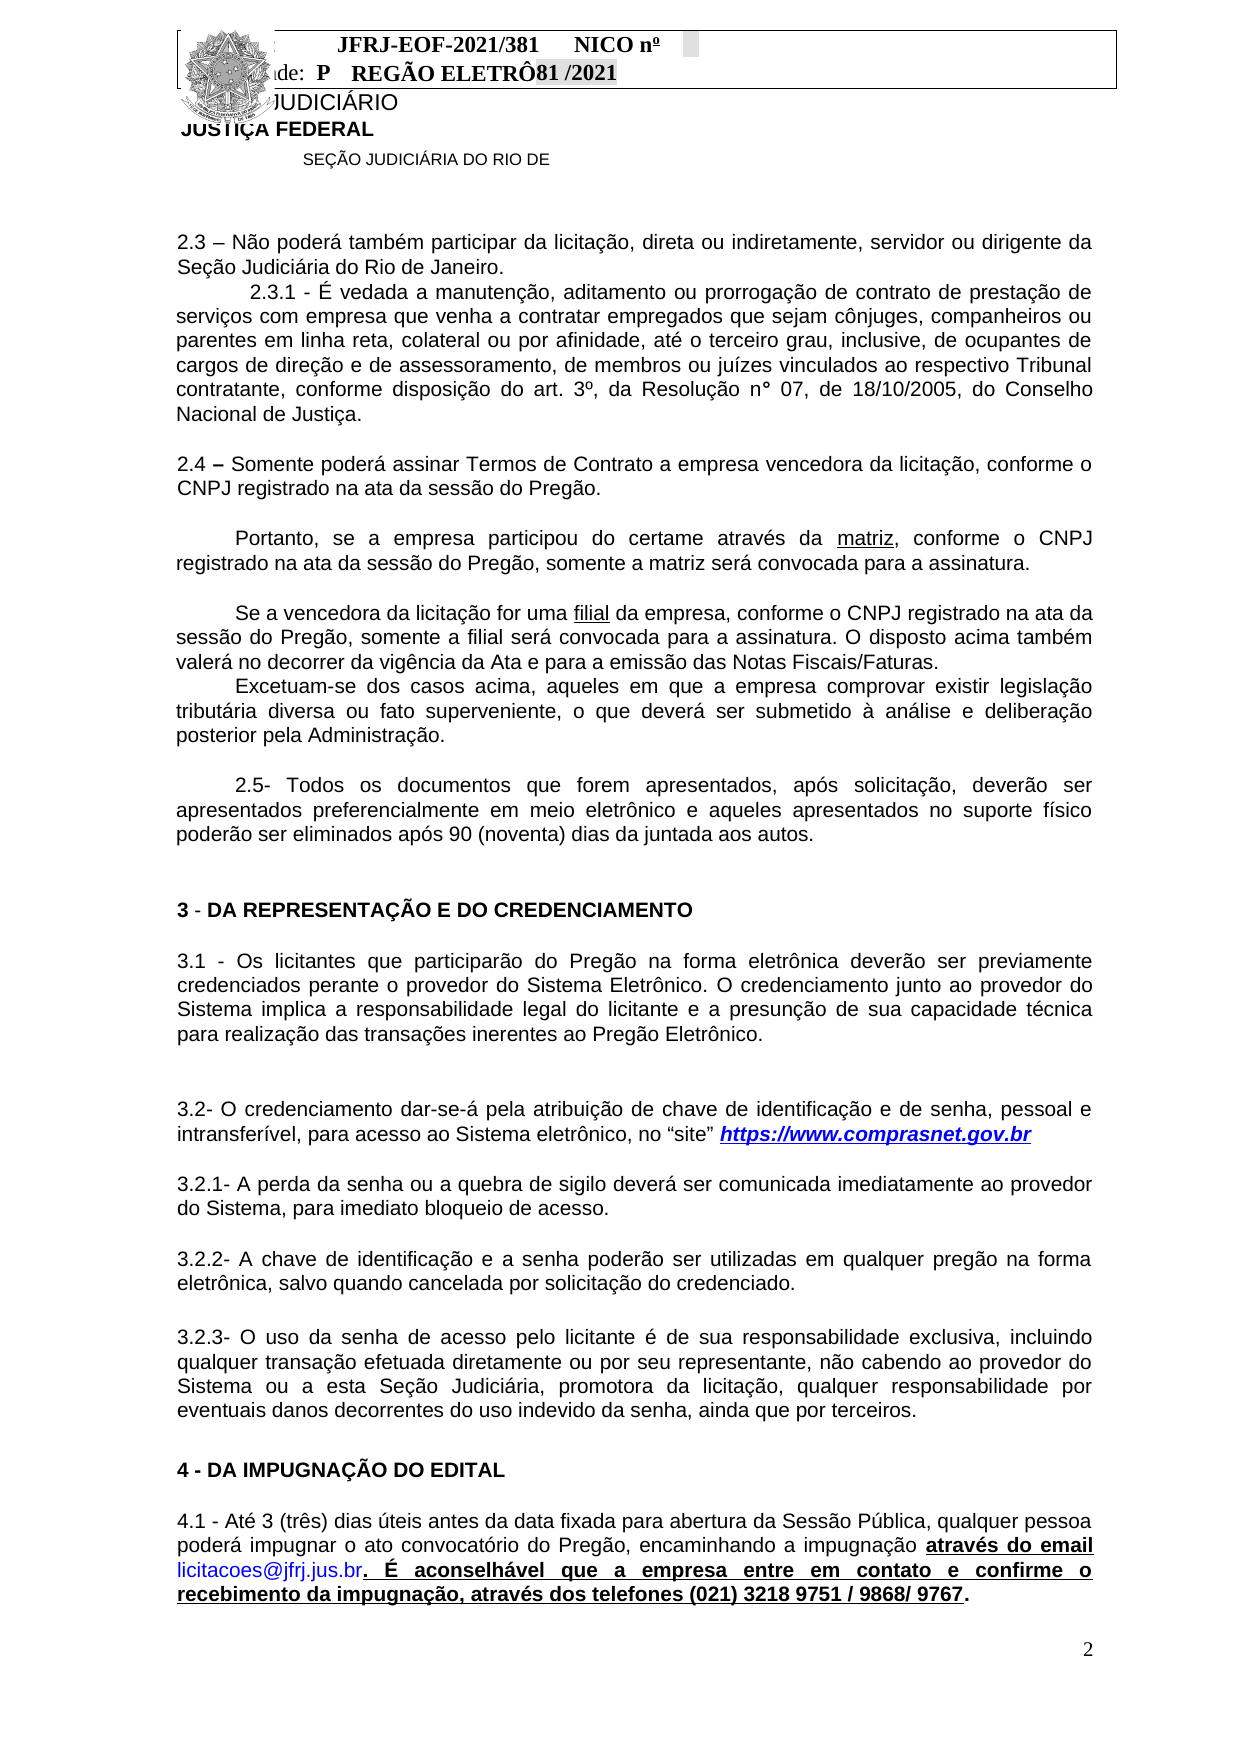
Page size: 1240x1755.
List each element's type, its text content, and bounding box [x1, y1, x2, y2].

subtitle 4 - DA IMPUGNAÇÃO DO EDITAL [177, 1458, 1093, 1482]
text 2.3.1 - É vedada a manutenção, aditamento ou prorrogação de contrato de prestação de serviços com empresa que venha a contratar empregados que sejam cônjuges, companheiros ou parentes em linha reta, colateral ou por afinidade, até o terceiro grau, inclusive, de ocupantes de cargos de direção e de assessoramento, de membros ou juízes vinculados ao respectivo Tribunal contratante, conforme disposição do art. 3º, da Resolução n° 07, de 18/10/2005, do Conselho Nacional de Justiça. [176, 279, 1093, 425]
text 3.2.1- A perda da senha ou a quebra de sigilo deverá ser comunicada imediatamente ao provedor do Sistema, para imediato bloqueio de acesso. [177, 1172, 1093, 1220]
text 2.3 – Não poderá também participar da licitação, direta ou indiretamente, servidor ou dirigente da Seção Judiciária do Rio de Janeiro. [177, 230, 1093, 278]
text Se a vencedora da licitação for uma filial da empresa, conforme o CNPJ registrado na ata da sessão do Pregão, somente a filial será convocada para a assinatura. O disposto acima também valerá no decorrer da vigência da Ata e para a emissão das Notas Fiscais/Faturas. [176, 601, 1093, 673]
text 3.2- O credenciamento dar-se-á pela atribuição de chave de identificação e de senha, pessoal e intransferível, para acesso ao Sistema eletrônico, no “site” https://www.comprasnet.gov.br [177, 1097, 1093, 1146]
text Excetuam-se dos casos acima, aqueles em que a empresa comprovar existir legislação tributária diversa ou fato superveniente, o que deverá ser submetido à análise e deliberação posterior pela Administração. [176, 674, 1093, 747]
text 2.5- Todos os documentos que forem apresentados, após solicitação, deverão ser apresentados preferencialmente em meio eletrônico e aqueles apresentados no suporte físico poderão ser eliminados após 90 (noventa) dias da juntada aos autos. [176, 773, 1093, 846]
text 2.4 – Somente poderá assinar Termos de Contrato a empresa vencedora da licitação, conforme o CNPJ registrado na ata da sessão do Pregão. [177, 452, 1093, 500]
text 3.1 - Os licitantes que participarão do Pregão na forma eletrônica deverão ser previamente credenciados perante o provedor do Sistema Eletrônico. O credenciamento junto ao provedor do Sistema implica a responsabilidade legal do licitante e a presunção de sua capacidade técnica para realização das transações inerentes ao Pregão Eletrônico. [177, 948, 1093, 1046]
text Portanto, se a empresa participou do certame através da matriz, conforme o CNPJ registrado na ata da sessão do Pregão, somente a matriz será convocada para a assinatura. [176, 526, 1093, 574]
subtitle 3 - DA REPRESENTAÇÃO E DO CREDENCIAMENTO [177, 898, 1093, 922]
text 3.2.2- A chave de identificação e a senha poderão ser utilizadas em qualquer pregão na forma eletrônica, salvo quando cancelada por solicitação do credenciado. [177, 1246, 1093, 1295]
text 3.2.3- O uso da senha de acesso pelo licitante é de sua responsabilidade exclusiva, incluindo qualquer transação efetuada diretamente ou por seu representante, não cabendo ao provedor do Sistema ou a esta Seção Judiciária, promotora da licitação, qualquer responsabilidade por eventuais danos decorrentes do uso indevido da senha, ainda que por terceiros. [177, 1325, 1093, 1422]
text 4.1 - Até 3 (três) dias úteis antes da data fixada para abertura da Sessão Pública, qualquer pessoa poderá impugnar o ato convocatório do Pregão, encaminhando a impugnação através do email licitacoes@jfrj.jus.br. É aconselhável que a empresa entre em contato e confirme o recebimento da impugnação, através dos telefones (021) 3218 9751 / 9868/ 9767. [177, 1509, 1093, 1606]
